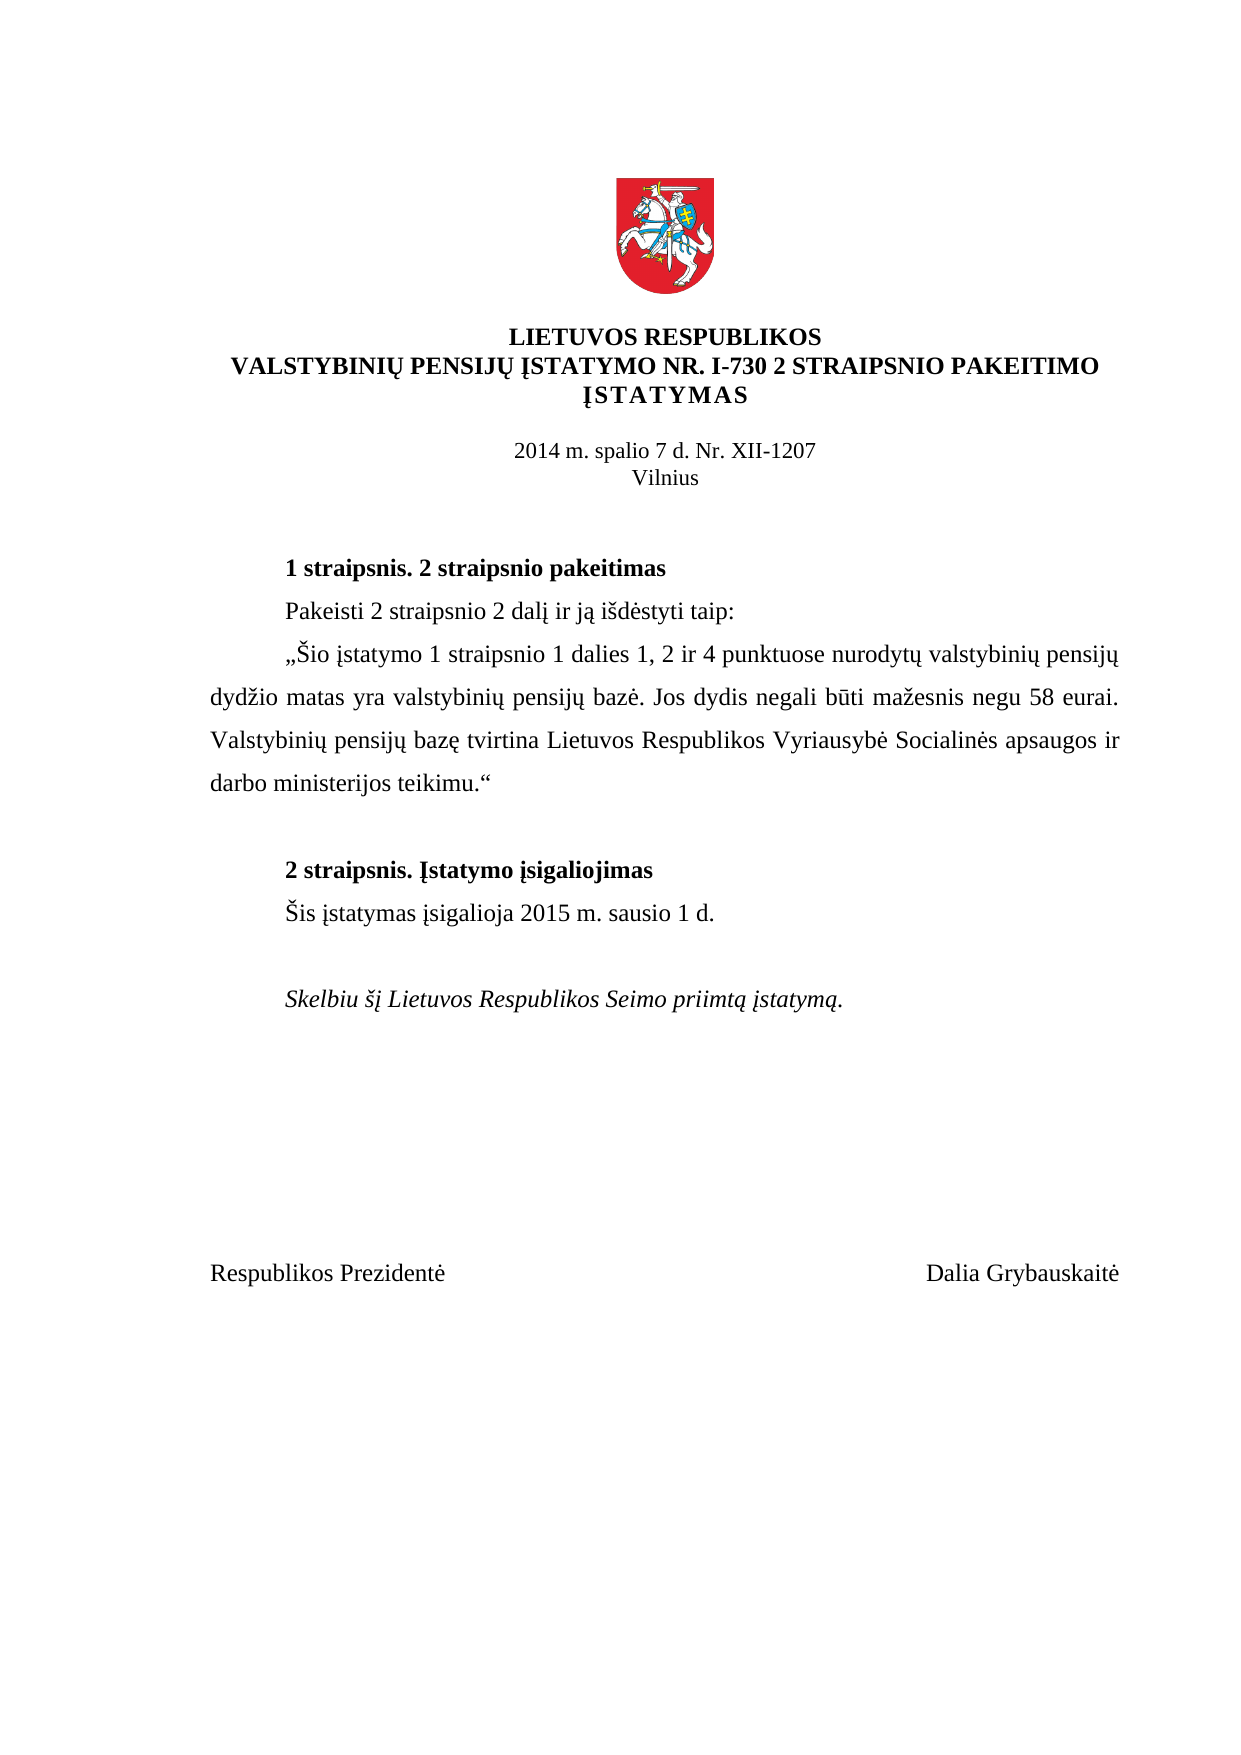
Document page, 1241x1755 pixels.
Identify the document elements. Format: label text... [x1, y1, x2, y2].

text Skelbiu šį Lietuvos Respublikos Seimo priimtą įstatymą. [210, 984, 1120, 1013]
text VALSTYBINIŲ PENSIJŲ ĮSTATYMO NR. I-730 2 STRAIPSNIO PAKEITIMO [210, 351, 1120, 380]
text ĮSTATYMAS [210, 380, 1120, 408]
text „Šio įstatymo 1 straipsnio 1 dalies 1, 2 ir 4 punktuose nurodytų valstybinių pensijų dydžio matas yra valstybinių pensijų bazė. Jos dydis negali būti mažesnis negu 58 eurai. Valstybinių pensijų bazę tvirtina Lietuvos Respublikos Vyriausybė Socialinės apsaugos ir darbo ministerijos teikimu.“ [210, 639, 1120, 797]
text 2 straipsnis. Įstatymo įsigaliojimas [210, 855, 1120, 883]
text 1 straipsnis. 2 straipsnio pakeitimas [210, 553, 1120, 582]
text LIETUVOS RESPUBLIKOS [210, 322, 1120, 351]
text Šis įstatymas įsigalioja 2015 m. sausio 1 d. [210, 898, 1120, 927]
text Respublikos Prezidentė Dalia Grybauskaitė [210, 1258, 1120, 1286]
text 2014 m. spalio 7 d. Nr. XII-1207 Vilnius [210, 437, 1120, 490]
text Pakeisti 2 straipsnio 2 dalį ir ją išdėstyti taip: [210, 596, 1120, 625]
